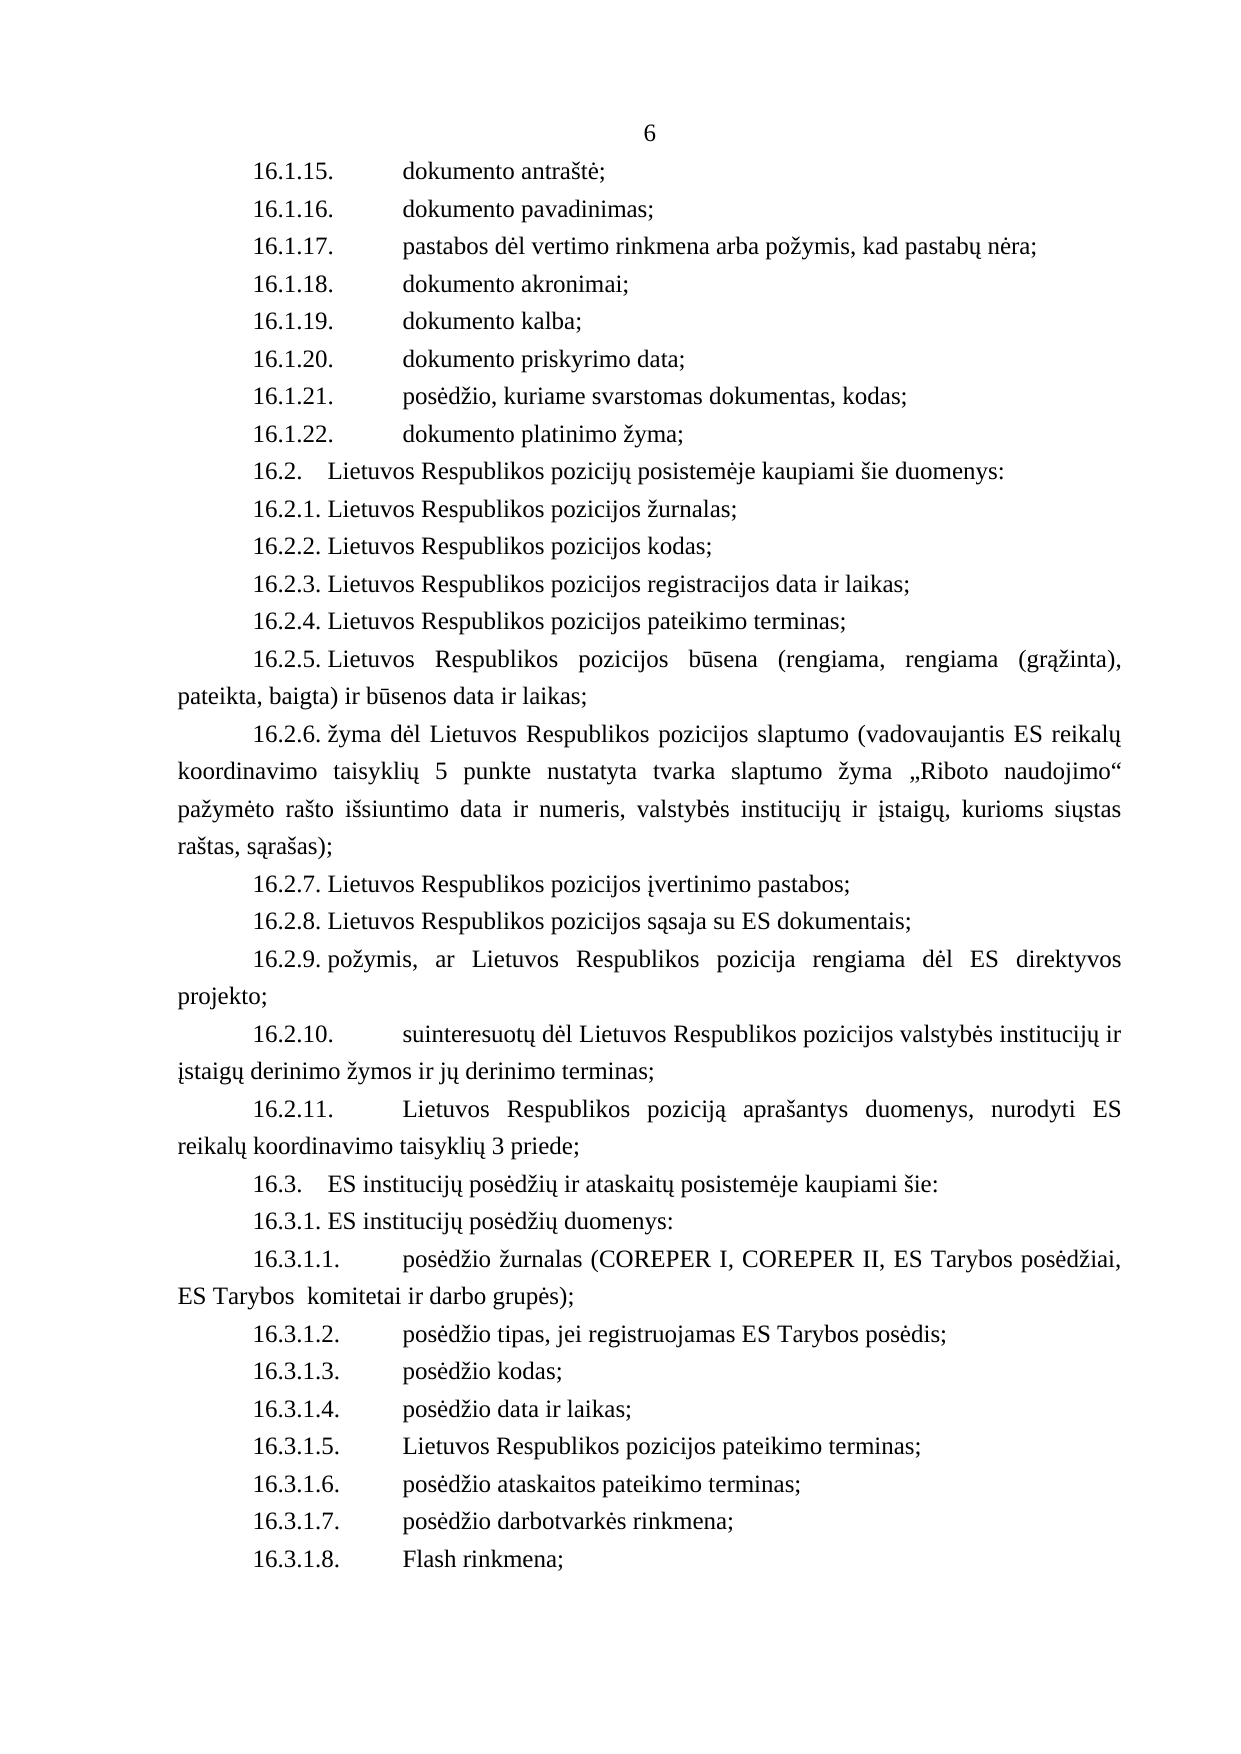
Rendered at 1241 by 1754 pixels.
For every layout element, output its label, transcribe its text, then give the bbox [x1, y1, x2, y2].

text 16.2.11. Lietuvos Respublikos poziciją aprašantys duomenys, nurodyti ES reikalų koordinavimo taisyklių 3 priede; [177, 1085, 1122, 1160]
text 16.3.1. ES institucijų posėdžių duomenys: [177, 1198, 1122, 1235]
text 16.1.20. dokumento priskyrimo data; [252, 335, 1122, 373]
text 16.3.1.3. posėdžio kodas; [177, 1348, 1122, 1385]
text 16.1.19. dokumento kalba; [252, 298, 1122, 335]
text 16.3.1.4. posėdžio data ir laikas; [177, 1385, 1122, 1423]
text 16.1.15. dokumento antraštė; [252, 148, 1122, 185]
text 16.1.21. posėdžio, kuriame svarstomas dokumentas, kodas; [252, 373, 1122, 410]
text 16.3.1.8. Flash rinkmena; [177, 1535, 1122, 1573]
text 16.1.18. dokumento akronimai; [252, 260, 1122, 298]
text 16.3.1.7. posėdžio darbotvarkės rinkmena; [177, 1498, 1122, 1535]
text 16.3. ES institucijų posėdžių ir ataskaitų posistemėje kaupiami šie: [177, 1160, 1122, 1198]
text 16.3.1.2. posėdžio tipas, jei registruojamas ES Tarybos posėdis; [177, 1310, 1122, 1348]
text 16.1.22. dokumento platinimo žyma; [252, 410, 1122, 448]
text 16.2.7. Lietuvos Respublikos pozicijos įvertinimo pastabos; [177, 860, 1122, 898]
text 16.3.1.5. Lietuvos Respublikos pozicijos pateikimo terminas; [177, 1423, 1122, 1460]
text 16.2.2. Lietuvos Respublikos pozicijos kodas; [252, 523, 1122, 560]
text 16.2.8. Lietuvos Respublikos pozicijos sąsaja su ES dokumentais; [177, 898, 1122, 935]
text 16.3.1.6. posėdžio ataskaitos pateikimo terminas; [177, 1460, 1122, 1498]
text 16.3.1.1. posėdžio žurnalas (COREPER I, COREPER II, ES Tarybos posėdžiai, ES Tarybos komitetai ir darbo grupės); [177, 1235, 1122, 1310]
text 16.2.3. Lietuvos Respublikos pozicijos registracijos data ir laikas; [252, 560, 1122, 598]
text 16.2.9. požymis, ar Lietuvos Respublikos pozicija rengiama dėl ES direktyvos projekto; [177, 935, 1122, 1010]
text 16.2.6. žyma dėl Lietuvos Respublikos pozicijos slaptumo (vadovaujantis ES reikalų koordinavimo taisyklių 5 punkte nustatyta tvarka slaptumo žyma „Riboto naudojimo“ pažymėto rašto išsiuntimo data ir numeris, valstybės institucijų ir įstaigų, kurioms siųstas raštas, sąrašas); [177, 710, 1122, 860]
text 16.2.4. Lietuvos Respublikos pozicijos pateikimo terminas; [177, 598, 1122, 635]
text 16.2.1. Lietuvos Respublikos pozicijos žurnalas; [252, 485, 1122, 523]
text 16.2. Lietuvos Respublikos pozicijų posistemėje kaupiami šie duomenys: [252, 448, 1122, 485]
text 16.2.10. suinteresuotų dėl Lietuvos Respublikos pozicijos valstybės institucijų ir įstaigų derinimo žymos ir jų derinimo terminas; [177, 1010, 1122, 1085]
text 16.1.16. dokumento pavadinimas; [252, 185, 1122, 223]
text 16.1.17. pastabos dėl vertimo rinkmena arba požymis, kad pastabų nėra; [252, 223, 1122, 260]
text 16.2.5. Lietuvos Respublikos pozicijos būsena (rengiama, rengiama (grąžinta), pateikta, baigta) ir būsenos data ir laikas; [177, 635, 1122, 710]
